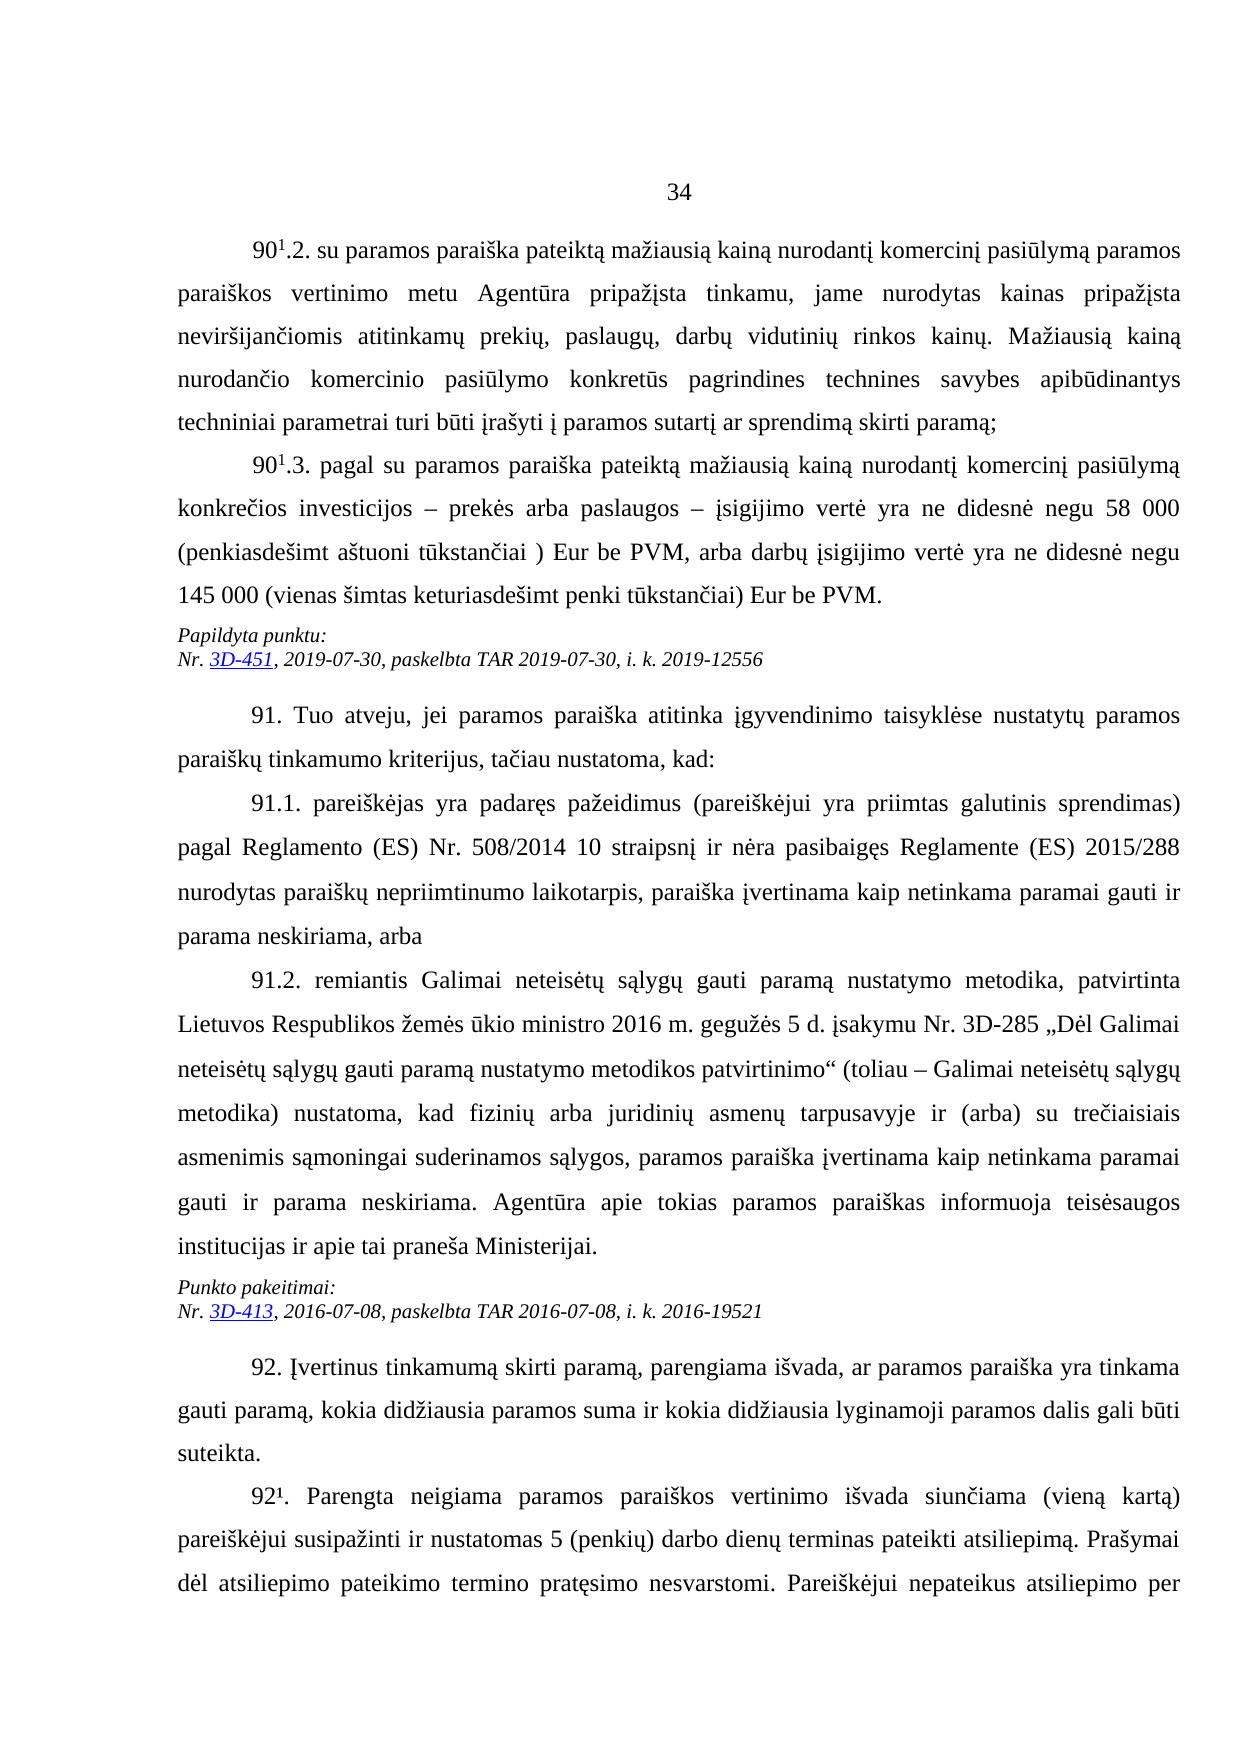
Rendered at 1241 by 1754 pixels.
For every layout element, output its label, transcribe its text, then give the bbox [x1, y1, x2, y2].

text 901.3. pagal su paramos paraiška pateiktą mažiausią kainą nurodantį komercinį pasiūlymą konkrečios investicijos – prekės arba paslaugos – įsigijimo vertė yra ne didesnė negu 58 000 (penkiasdešimt aštuoni tūkstančiai ) Eur be PVM, arba darbų įsigijimo vertė yra ne didesnė negu 145 000 (vienas šimtas keturiasdešimt penki tūkstančiai) Eur be PVM. [177, 450, 1181, 608]
text 91. Tuo atveju, jei paramos paraiška atitinka įgyvendinimo taisyklėse nustatytų paramos paraiškų tinkamumo kriterijus, tačiau nustatoma, kad: [177, 700, 1181, 773]
text 901.2. su paramos paraiška pateiktą mažiausią kainą nurodantį komercinį pasiūlymą paramos paraiškos vertinimo metu Agentūra pripažįsta tinkamu, jame nurodytas kainas pripažįsta neviršijančiomis atitinkamų prekių, paslaugų, darbų vidutinių rinkos kainų. Mažiausią kainą nurodančio komercinio pasiūlymo konkretūs pagrindines technines savybes apibūdinantys techniniai parametrai turi būti įrašyti į paramos sutartį ar sprendimą skirti paramą; [177, 235, 1181, 436]
text Nr. 3D-413, 2016-07-08, paskelbta TAR 2016-07-08, i. k. 2016-19521 [177, 1299, 1181, 1323]
text Papildyta punktu: [177, 623, 1181, 647]
text Nr. 3D-451, 2019-07-30, paskelbta TAR 2019-07-30, i. k. 2019-12556 [177, 647, 1181, 671]
text 92. Įvertinus tinkamumą skirti paramą, parengiama išvada, ar paramos paraiška yra tinkama gauti paramą, kokia didžiausia paramos suma ir kokia didžiausia lyginamoji paramos dalis gali būti suteikta. [177, 1352, 1181, 1467]
text 91.2. remiantis Galimai neteisėtų sąlygų gauti paramą nustatymo metodika, patvirtinta Lietuvos Respublikos žemės ūkio ministro 2016 m. gegužės 5 d. įsakymu Nr. 3D-285 „Dėl Galimai neteisėtų sąlygų gauti paramą nustatymo metodikos patvirtinimo“ (toliau – Galimai neteisėtų sąlygų metodika) nustatoma, kad fizinių arba juridinių asmenų tarpusavyje ir (arba) su trečiaisiais asmenimis sąmoningai suderinamos sąlygos, paramos paraiška įvertinama kaip netinkama paramai gauti ir parama neskiriama. Agentūra apie tokias paramos paraiškas informuoja teisėsaugos institucijas ir apie tai praneša Ministerijai. [177, 965, 1181, 1260]
text 91.1. pareiškėjas yra padaręs pažeidimus (pareiškėjui yra priimtas galutinis sprendimas) pagal Reglamento (ES) Nr. 508/2014 10 straipsnį ir nėra pasibaigęs Reglamente (ES) 2015/288 nurodytas paraiškų nepriimtinumo laikotarpis, paraiška įvertinama kaip netinkama paramai gauti ir parama neskiriama, arba [177, 788, 1181, 950]
text Punkto pakeitimai: [177, 1275, 1181, 1299]
text 92¹. Parengta neigiama paramos paraiškos vertinimo išvada siunčiama (vieną kartą) pareiškėjui susipažinti ir nustatomas 5 (penkių) darbo dienų terminas pateikti atsiliepimą. Prašymai dėl atsiliepimo pateikimo termino pratęsimo nesvarstomi. Pareiškėjui nepateikus atsiliepimo per [177, 1481, 1181, 1596]
